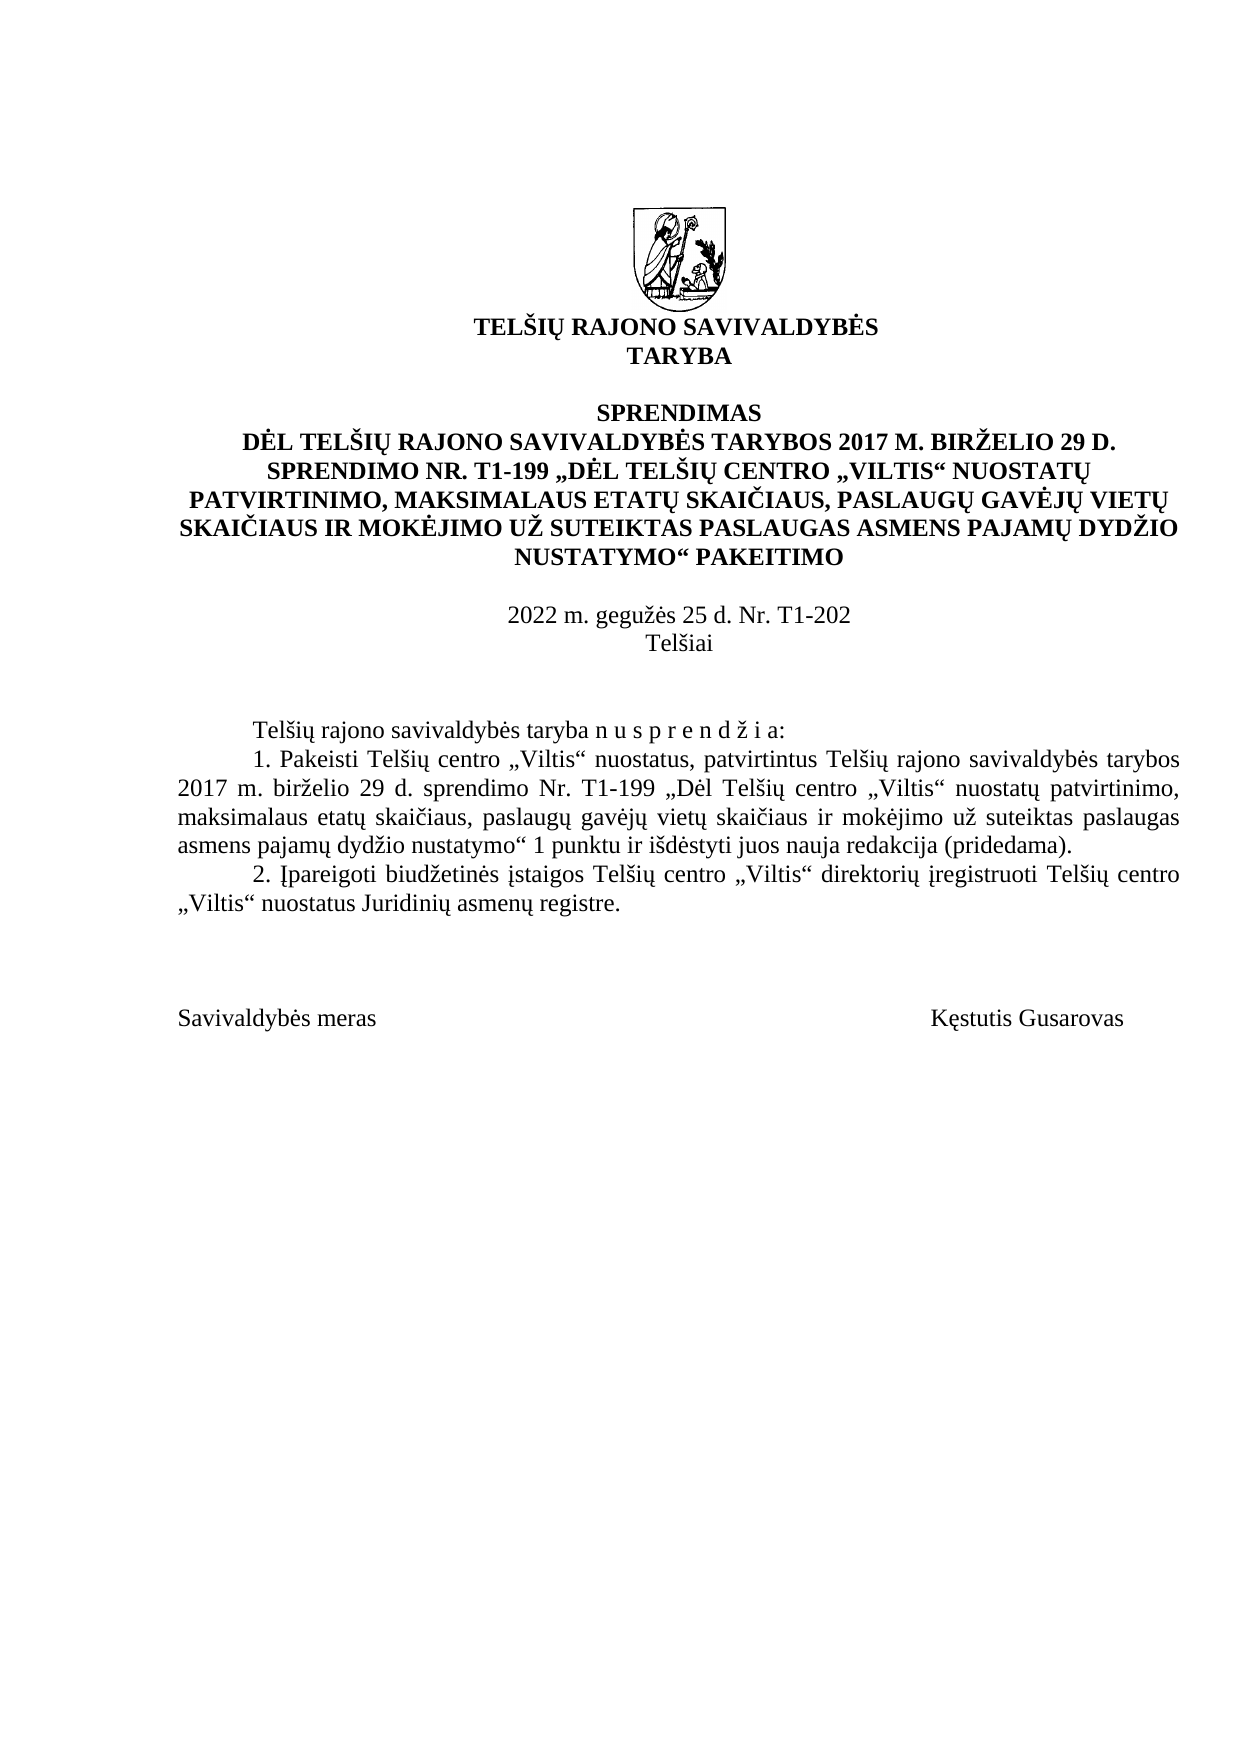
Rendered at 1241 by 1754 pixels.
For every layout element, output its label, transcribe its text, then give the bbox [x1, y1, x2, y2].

text Telšių rajono savivaldybės taryba n u s p r e n d ž i a: [177, 716, 1181, 744]
text DĖL TELŠIŲ RAJONO SAVIVALDYBĖS TARYBOS 2017 M. BIRŽELIO 29 D. SPRENDIMO NR. T1-199 „DĖL TELŠIŲ CENTRO „VILTIS“ NUOSTATŲ PATVIRTINIMO, MAKSIMALAUS ETATŲ SKAIČIAUS, PASLAUGŲ GAVĖJŲ VIETŲ SKAIČIAUS IR MOKĖJIMO UŽ SUTEIKTAS PASLAUGAS ASMENS PAJAMŲ DYDŽIO NUSTATYMO“ PAKEITIMO [177, 427, 1181, 571]
text 2022 m. gegužės 25 d. Nr. T1-202 [177, 600, 1181, 628]
text 1. Pakeisti Telšių centro „Viltis“ nuostatus, patvirtintus Telšių rajono savivaldybės tarybos 2017 m. birželio 29 d. sprendimo Nr. T1-199 „Dėl Telšių centro „Viltis“ nuostatų patvirtinimo, maksimalaus etatų skaičiaus, paslaugų gavėjų vietų skaičiaus ir mokėjimo už suteiktas paslaugas asmens pajamų dydžio nustatymo“ 1 punktu ir išdėstyti juos nauja redakcija (pridedama). [177, 744, 1181, 859]
text 2. Įpareigoti biudžetinės įstaigos Telšių centro „Viltis“ direktorių įregistruoti Telšių centro „Viltis“ nuostatus Juridinių asmenų registre. [177, 859, 1181, 917]
text Telšiai [177, 628, 1181, 657]
text SPRENDIMAS [177, 398, 1181, 427]
text Savivaldybės meras Kęstutis Gusarovas [177, 1003, 1181, 1032]
text TELŠIŲ RAJONO SAVIVALDYBĖS [177, 312, 1181, 341]
text TARYBA [177, 341, 1181, 370]
